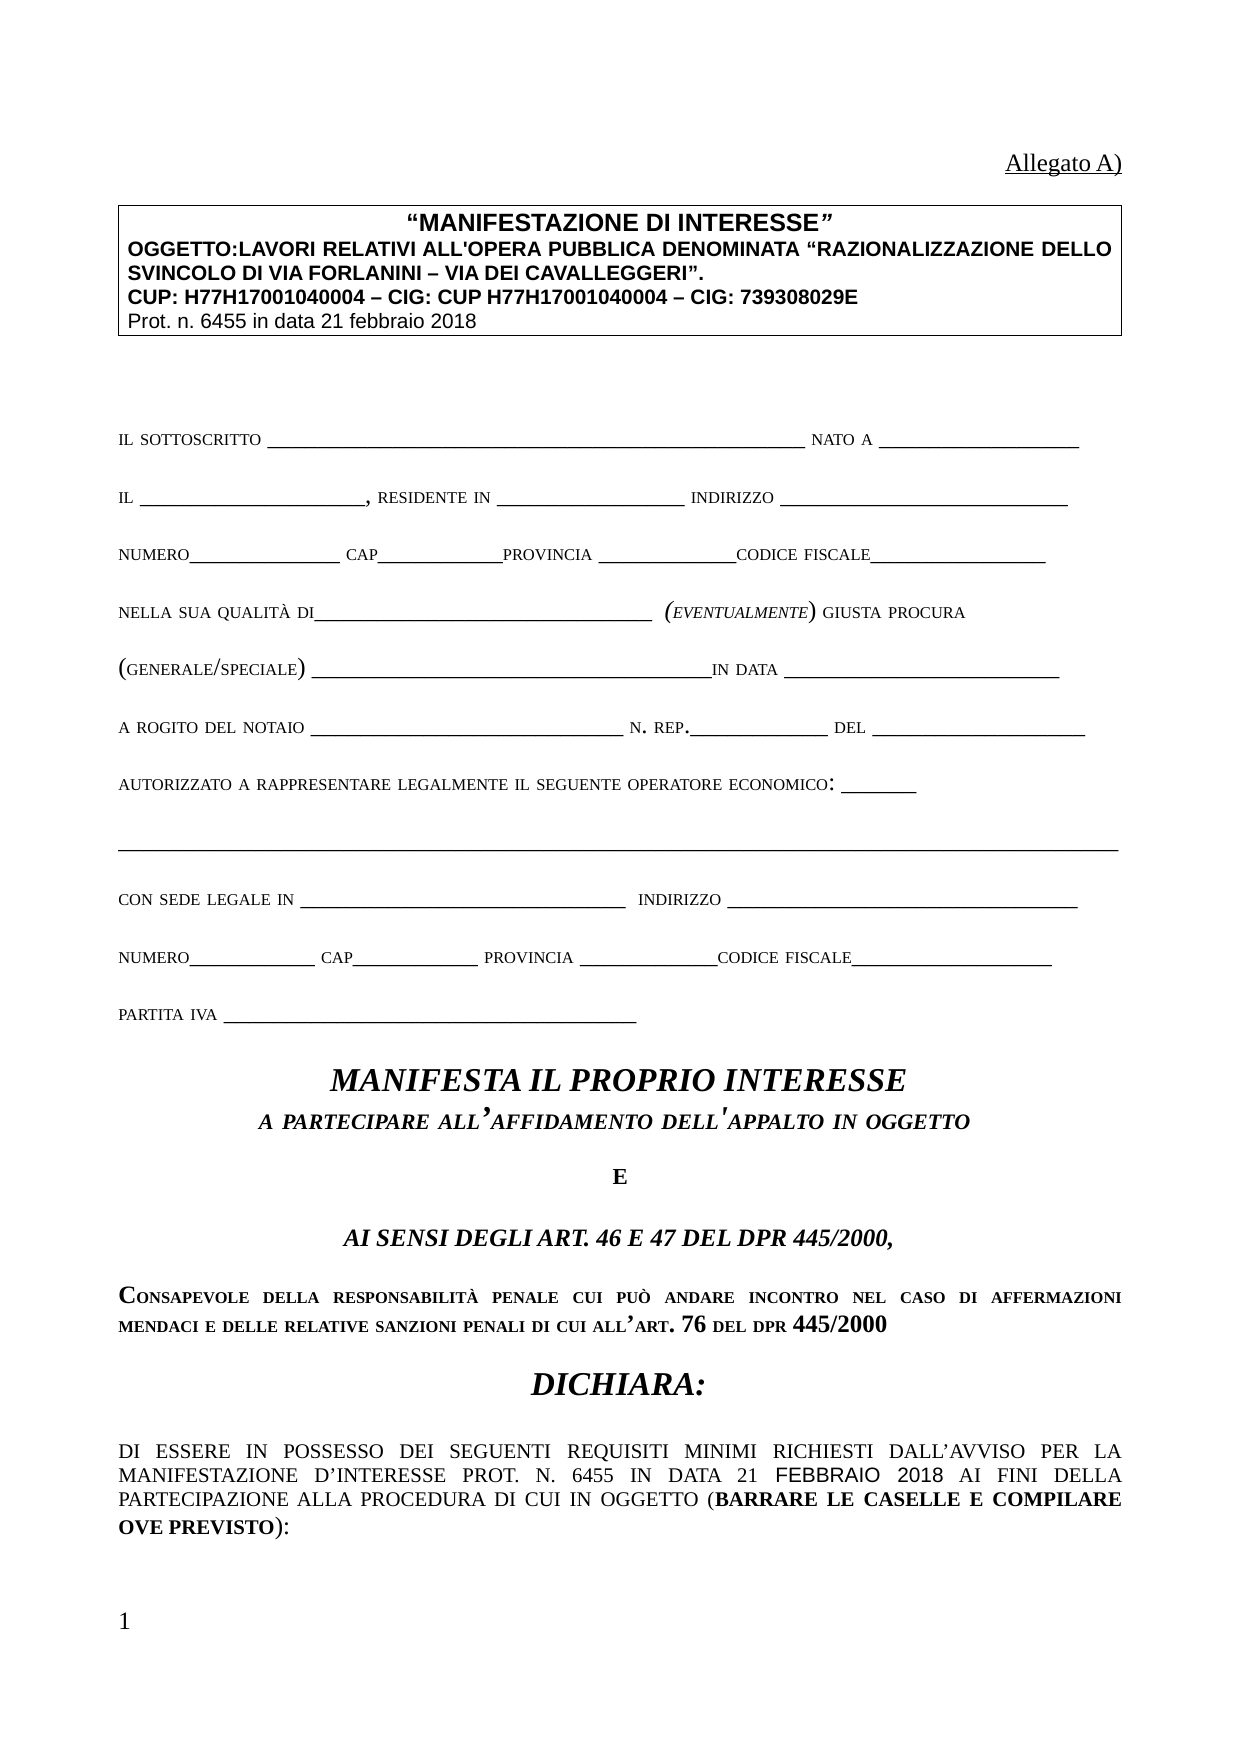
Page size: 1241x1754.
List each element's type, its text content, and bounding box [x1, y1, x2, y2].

text (generale/speciale) ________________________________in data ______________________ [118, 652, 1122, 681]
text il __________________, residente in _______________ indirizzo _______________________ [118, 480, 1122, 508]
text OGGETTO:LAVORI RELATIVI ALL'OPERA PUBBLICA DENOMINATA “RAZIONALIZZAZIONE DELLO SVINCOLO DI VIA FORLANINI – VIA DEI CAVALLEGGERI”. [119, 234, 1121, 282]
text AI SENSI DEGLI ART. 46 E 47 DEL DPR 445/2000, [118, 1223, 1122, 1252]
text numero____________ cap__________provincia ___________codice fiscale______________ [118, 537, 1122, 566]
text ________________________________________________________________________________ [118, 825, 1122, 853]
text autorizzato a rappresentare legalmente il seguente operatore economico: ______ [118, 767, 1122, 796]
text Consapevole della responsabilità penale cui può andare incontro nel caso di affermazioni mendaci e delle relative sanzioni penali di cui all’art. 76 del dpr 445/2000 [118, 1280, 1122, 1338]
text Allegato A) [118, 148, 1122, 176]
text E [118, 1163, 1122, 1189]
text partita iva _________________________________ [118, 997, 1122, 1026]
text Prot. n. 6455 in data 21 febbraio 2018 [119, 306, 1121, 335]
text a rogito del notaio _________________________ n. rep.___________ del _________________ [118, 710, 1122, 738]
text numero__________ cap__________ provincia ___________codice fiscale________________ [118, 940, 1122, 968]
text DI ESSERE IN POSSESSO DEI SEGUENTI REQUISITI MINIMI RICHIESTI DALL’AVVISO PER LA MANIFESTAZIONE D’INTERESSE PROT. N. 6455 IN DATA 21 FEBBRAIO 2018 AI FINI DELLA PARTECIPAZIONE ALLA PROCEDURA DI CUI IN OGGETTO (BARRARE LE CASELLE E COMPILARE OVE PREVISTO): [118, 1439, 1122, 1540]
text CUP: H77H17001040004 – CIG: CUP H77H17001040004 – CIG: 739308029E [119, 282, 1121, 306]
text con sede legale in __________________________ indirizzo ____________________________ [118, 882, 1122, 911]
text a partecipare all’affidamento dell'appalto in oggetto [118, 1098, 1122, 1137]
text il sottoscritto ___________________________________________ nato a ________________ [118, 422, 1122, 451]
text MANIFESTA IL PROPRIO INTERESSE [118, 1060, 1122, 1098]
text DICHIARA: [118, 1364, 1122, 1403]
text nella sua qualità di___________________________ (eventualmente) giusta procura [118, 595, 1122, 623]
text “MANIFESTAZIONE DI INTERESSE” [119, 206, 1121, 234]
